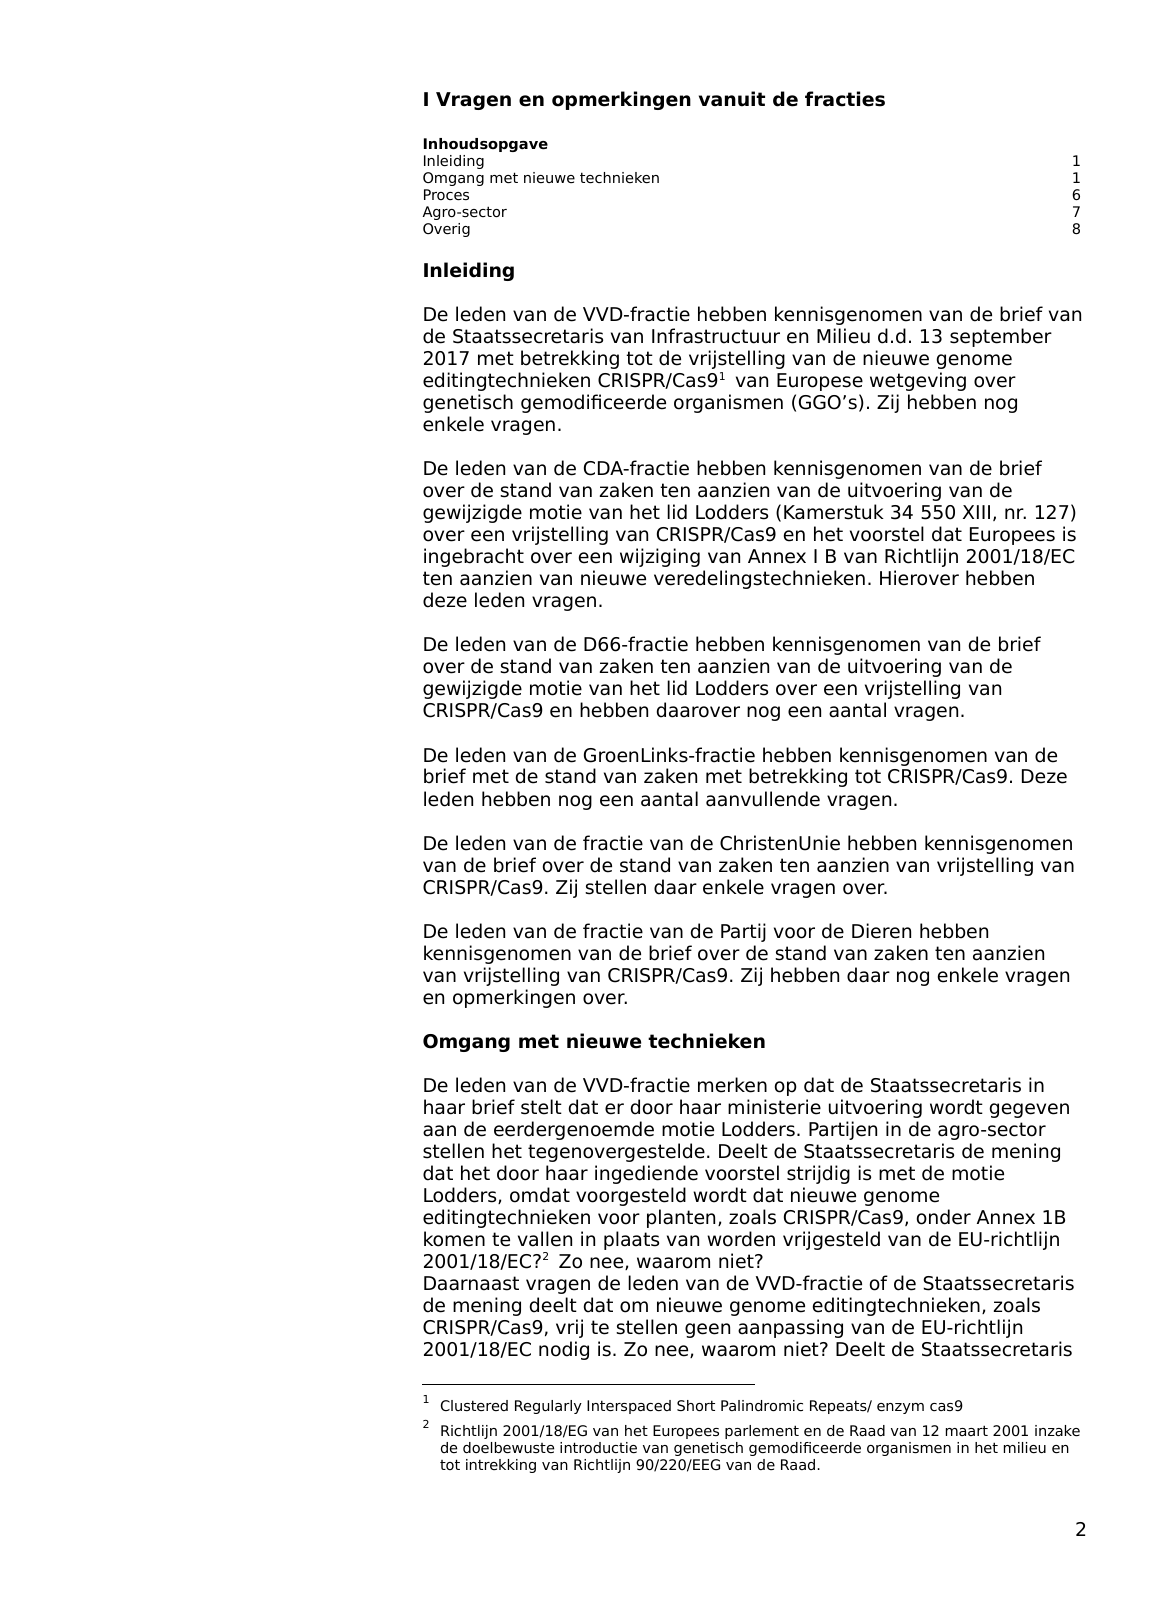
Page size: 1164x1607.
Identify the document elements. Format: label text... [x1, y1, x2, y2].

table_cell 8 [754, 221, 1087, 238]
table_cell 7 [754, 204, 1087, 221]
table_cell Proces [422, 187, 754, 204]
text De leden van de fractie van de ChristenUnie hebben kennisgenomen van de brief over de stand van zaken ten aanzien van vrijstelling van CRISPR/Cas9. Zij stellen daar enkele vragen over. [422, 833, 1087, 898]
table_cell Overig [422, 221, 754, 238]
text De leden van de GroenLinks-fractie hebben kennisgenomen van de brief met de stand van zaken met betrekking tot CRISPR/Cas9. Deze leden hebben nog een aantal aanvullende vragen. [422, 744, 1087, 810]
table_cell Agro-sector [422, 204, 754, 221]
text De leden van de fractie van de Partij voor de Dieren hebben kennisgenomen van de brief over de stand van zaken ten aanzien van vrijstelling van CRISPR/Cas9. Zij hebben daar nog enkele vragen en opmerkingen over. [422, 921, 1087, 1009]
subtitle Inleiding [422, 260, 1087, 282]
table_cell 1 [754, 170, 1087, 187]
text Richtlijn 2001/18/EG van het Europees parlement en de Raad van 12 maart 2001 inzake de doelbewuste introductie van genetisch gemodificeerde organismen in het milieu en tot intrekking van Richtlijn 90/220/EEG van de Raad. [422, 1418, 1087, 1474]
text De leden van de VVD-fractie merken op dat de Staatssecretaris in haar brief stelt dat er door haar ministerie uitvoering wordt gegeven aan de eerdergenoemde motie Lodders. Partijen in de agro-sector stellen het tegenovergestelde. Deelt de Staatssecretaris de mening dat het door haar ingediende voorstel strijdig is met de motie Lodders, omdat voorgesteld wordt dat nieuwe genome editingtechnieken voor planten, zoals CRISPR/Cas9, onder Annex 1B komen te vallen in plaats van worden vrijgesteld van de EU-richtlijn 2001/18/EC? Zo nee, waarom niet? [422, 1075, 1087, 1273]
text Daarnaast vragen de leden van de VVD-fractie of de Staatssecretaris de mening deelt dat om nieuwe genome editingtechnieken, zoals CRISPR/Cas9, vrij te stellen geen aanpassing van de EU-richtlijn 2001/18/EC nodig is. Zo nee, waarom niet? Deelt de Staatssecretaris [422, 1273, 1087, 1361]
table_cell Omgang met nieuwe technieken [422, 170, 754, 187]
table_header Inhoudsopgave [422, 136, 754, 153]
subtitle Omgang met nieuwe technieken [422, 1031, 1087, 1053]
table_cell 6 [754, 187, 1087, 204]
table_cell 1 [754, 153, 1087, 170]
text De leden van de CDA-fractie hebben kennisgenomen van de brief over de stand van zaken ten aanzien van de uitvoering van de gewijzigde motie van het lid Lodders (Kamerstuk 34 550 XIII, nr. 127) over een vrijstelling van CRISPR/Cas9 en het voorstel dat Europees is ingebracht over een wijziging van Annex I B van Richtlijn 2001/18/EC ten aanzien van nieuwe veredelingstechnieken. Hierover hebben deze leden vragen. [422, 458, 1087, 612]
text De leden van de D66-fractie hebben kennisgenomen van de brief over de stand van zaken ten aanzien van de uitvoering van de gewijzigde motie van het lid Lodders over een vrijstelling van CRISPR/Cas9 en hebben daarover nog een aantal vragen. [422, 634, 1087, 722]
text Clustered Regularly Interspaced Short Palindromic Repeats/ enzym cas9 [422, 1393, 1087, 1416]
table_header [754, 136, 1087, 153]
subtitle I Vragen en opmerkingen vanuit de fracties [422, 89, 1087, 111]
text De leden van de VVD-fractie hebben kennisgenomen van de brief van de Staatssecretaris van Infrastructuur en Milieu d.d. 13 september 2017 met betrekking tot de vrijstelling van de nieuwe genome editingtechnieken CRISPR/Cas9 van Europese wetgeving over genetisch gemodificeerde organismen (GGO’s). Zij hebben nog enkele vragen. [422, 304, 1087, 436]
table_cell Inleiding [422, 153, 754, 170]
